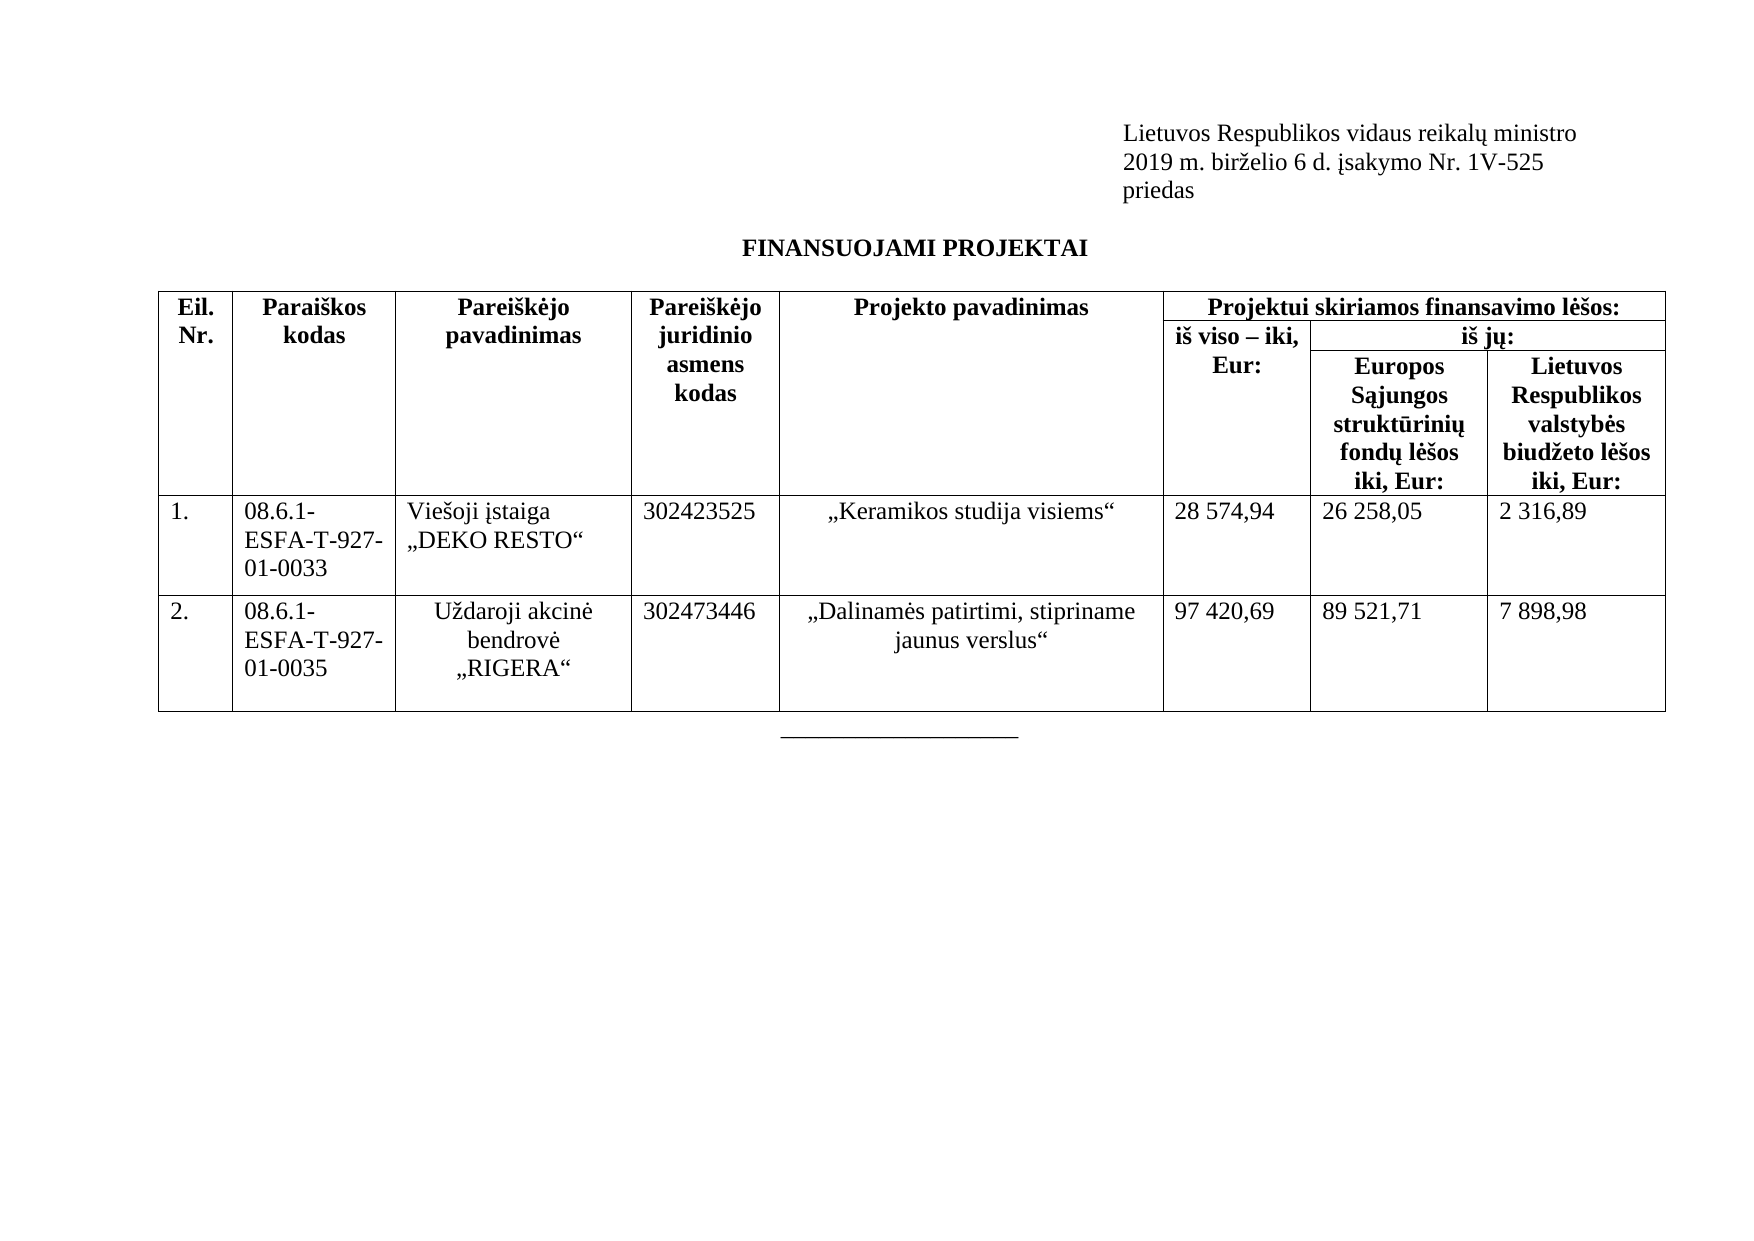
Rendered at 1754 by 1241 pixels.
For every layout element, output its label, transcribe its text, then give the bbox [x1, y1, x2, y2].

text 2019 m. birželio 6 d. įsakymo Nr. 1V-525 [148, 147, 1683, 176]
table_cell 08.6.1-ESFA-T-927-01-0035 [233, 596, 395, 711]
table_cell 7 898,98 [1488, 596, 1665, 711]
table_cell „Keramikos studija visiems“ [780, 496, 1163, 595]
table_cell 97 420,69 [1164, 596, 1310, 711]
table_cell 28 574,94 [1164, 496, 1310, 595]
table_cell 302423525 [632, 496, 779, 595]
table_cell iš jų: [1311, 321, 1665, 350]
table_cell Uždaroji akcinė bendrovė „RIGERA“ [396, 596, 631, 711]
table_cell 2. [159, 596, 232, 711]
table_cell Viešoji įstaiga „DEKO RESTO“ [396, 496, 631, 595]
table_cell Lietuvos Respublikos valstybės biudžeto lėšos iki, Eur: [1488, 351, 1665, 495]
table_header Projekto pavadinimas [780, 292, 1163, 495]
table_cell „Dalinamės patirtimi, stipriname jaunus verslus“ [780, 596, 1163, 711]
table_cell 302473446 [632, 596, 779, 711]
table_header Pareiškėjo pavadinimas [396, 292, 631, 495]
table_cell 08.6.1-ESFA-T-927-01-0033 [233, 496, 395, 595]
table_cell Europos Sąjungos struktūrinių fondų lėšos iki, Eur: [1311, 351, 1487, 495]
table_cell 2 316,89 [1488, 496, 1665, 595]
table_header Pareiškėjo juridinio asmens kodas [632, 292, 779, 495]
text ___________________ [148, 712, 1683, 740]
table_cell 26 258,05 [1311, 496, 1487, 595]
table_header Paraiškos kodas [233, 292, 395, 495]
table_header Projektui skiriamos finansavimo lėšos: [1164, 292, 1665, 320]
table_header Eil. Nr. [159, 292, 232, 495]
table_cell 89 521,71 [1311, 596, 1487, 711]
table_cell 1. [159, 496, 232, 595]
text priedas [1122, 176, 1683, 204]
table_cell iš viso – iki, Eur: [1164, 321, 1310, 495]
text Lietuvos Respublikos vidaus reikalų ministro [148, 118, 1683, 147]
text FINANSUOJAMI PROJEKTAI [148, 233, 1683, 262]
